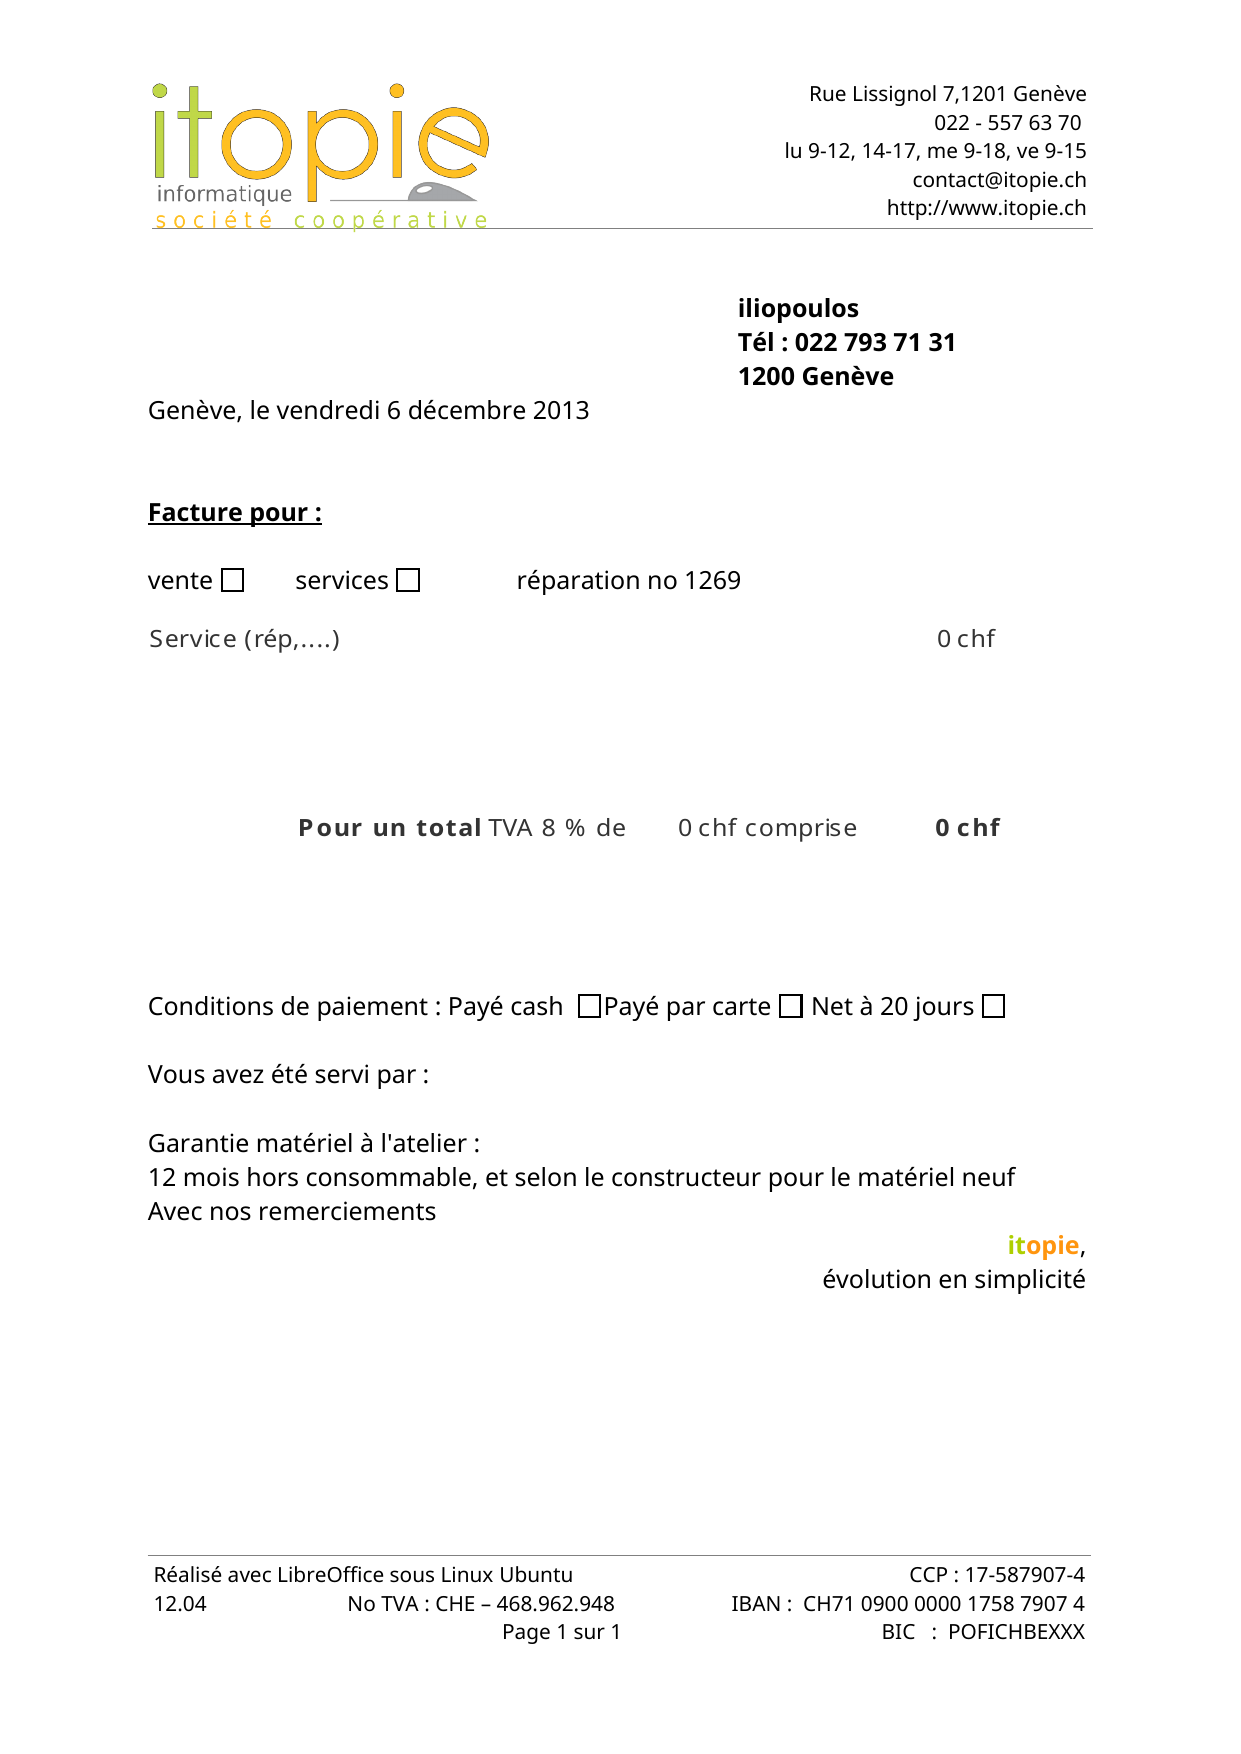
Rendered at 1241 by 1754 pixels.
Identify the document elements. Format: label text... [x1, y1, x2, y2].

text Tél : 022 793 71 31 [148, 324, 1093, 358]
text Facture pour : [148, 495, 1093, 529]
text iliopoulos [148, 290, 1093, 324]
text 1200 Genève [148, 358, 1093, 392]
text évolution en simplicité [148, 1262, 1093, 1296]
text 12 mois hors consommable, et selon le constructeur pour le matériel neuf [148, 1159, 1093, 1193]
text Genève, le vendredi 6 décembre 2013 [148, 392, 1093, 427]
text Vous avez été servi par : [148, 1057, 1093, 1091]
picture [138, 72, 500, 244]
text Avec nos remerciements [148, 1193, 1093, 1227]
text Garantie matériel à l'atelier : [148, 1125, 1093, 1159]
text vente services réparation no 1269 [148, 563, 1093, 597]
text Conditions de paiement : Payé cash Payé par carte Net à 20 jours [148, 989, 1093, 1023]
text itopie, [148, 1227, 1093, 1262]
